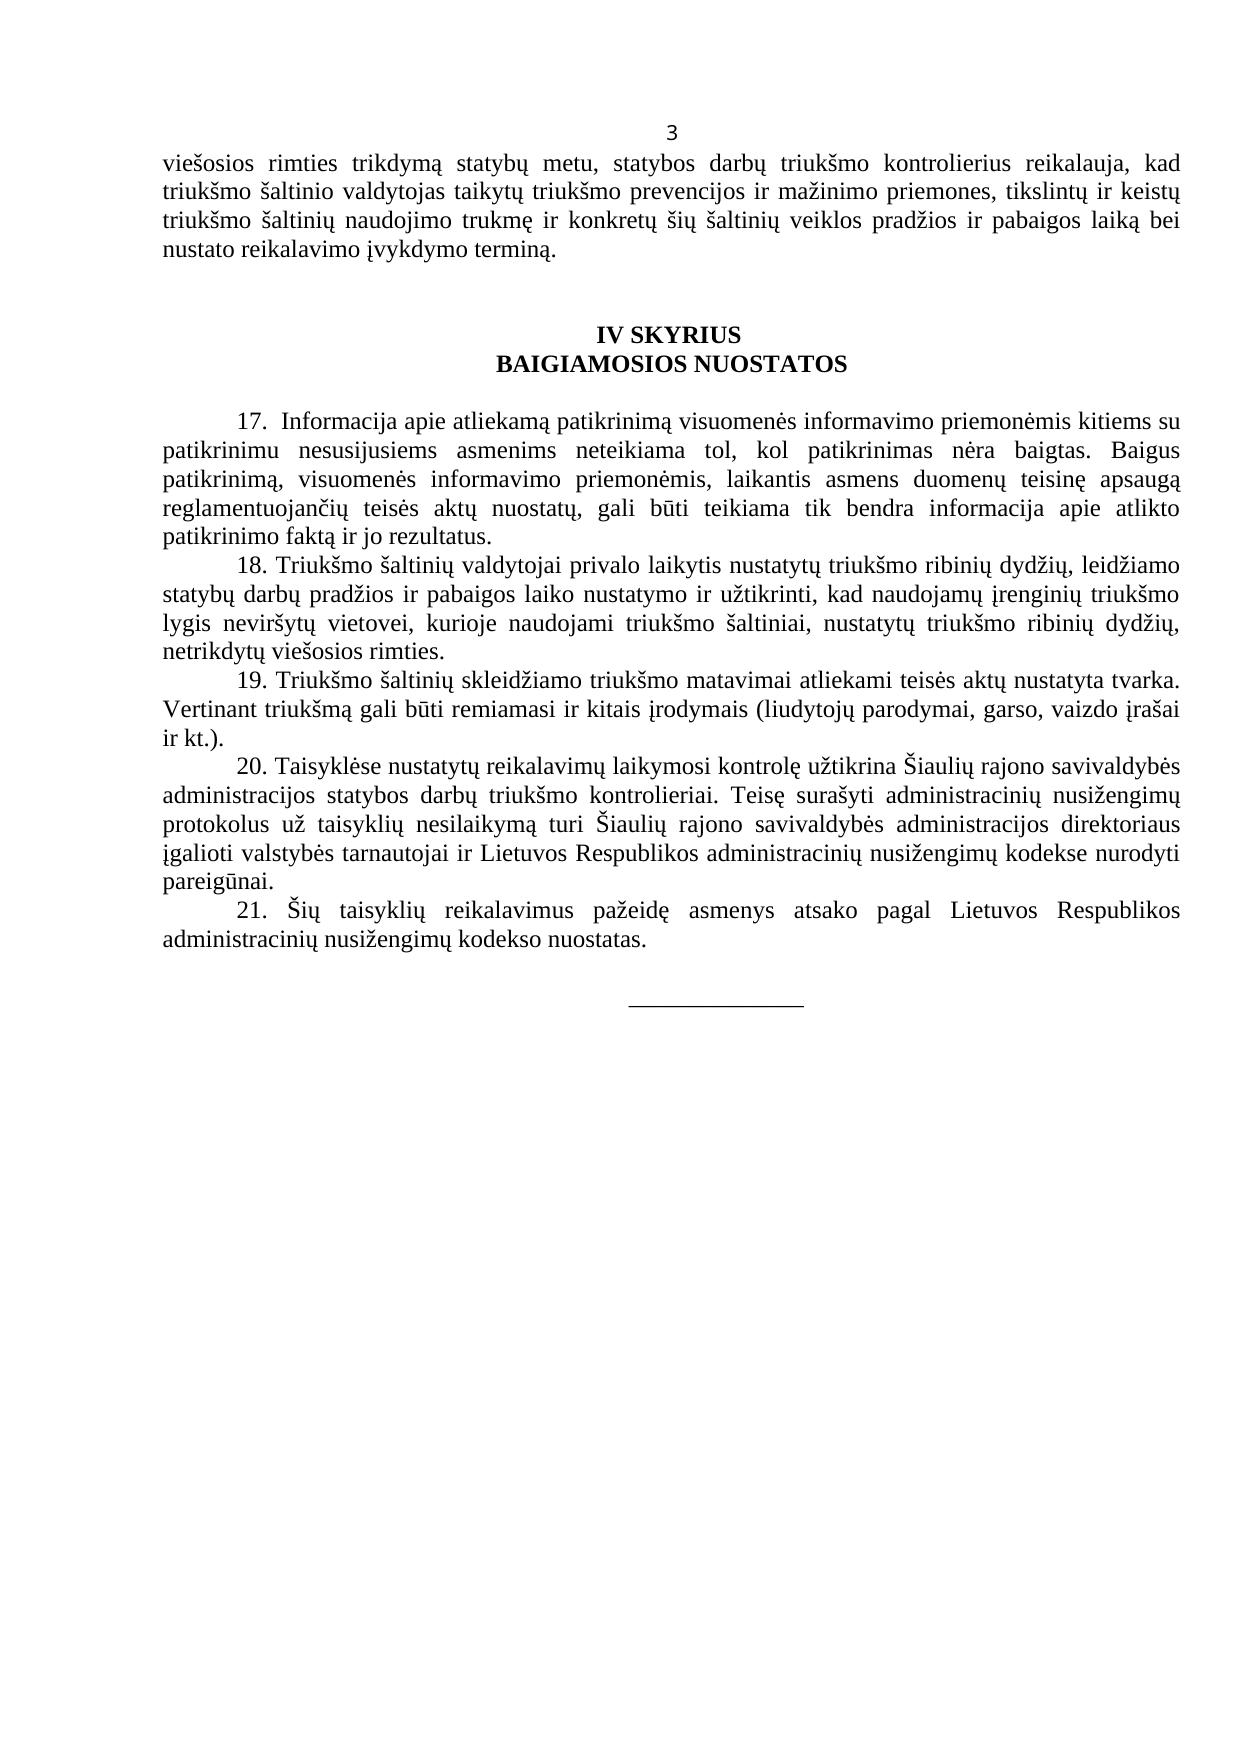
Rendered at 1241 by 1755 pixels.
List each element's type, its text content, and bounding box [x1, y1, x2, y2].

text 21. Šių taisyklių reikalavimus pažeidę asmenys atsako pagal Lietuvos Respublikos administracinių nusižengimų kodekso nuostatas. [162, 895, 1181, 953]
text IV SKYRIUS [162, 320, 1181, 349]
text 19. Triukšmo šaltinių skleidžiamo triukšmo matavimai atliekami teisės aktų nustatyta tvarka. Vertinant triukšmą gali būti remiamasi ir kitais įrodymais (liudytojų parodymai, garso, vaizdo įrašai ir kt.). [162, 665, 1181, 751]
text viešosios rimties trikdymą statybų metu, statybos darbų triukšmo kontrolierius reikalauja, kad triukšmo šaltinio valdytojas taikytų triukšmo prevencijos ir mažinimo priemones, tikslintų ir keistų triukšmo šaltinių naudojimo trukmę ir konkretų šių šaltinių veiklos pradžios ir pabaigos laiką bei nustato reikalavimo įvykdymo terminą. [162, 148, 1181, 263]
text 20. Taisyklėse nustatytų reikalavimų laikymosi kontrolę užtikrina Šiaulių rajono savivaldybės administracijos statybos darbų triukšmo kontrolieriai. Teisę surašyti administracinių nusižengimų protokolus už taisyklių nesilaikymą turi Šiaulių rajono savivaldybės administracijos direktoriaus įgalioti valstybės tarnautojai ir Lietuvos Respublikos administracinių nusižengimų kodekse nurodyti pareigūnai. [162, 751, 1181, 895]
text ______________ [162, 981, 1181, 1010]
text BAIGIAMOSIOS NUOSTATOS [162, 349, 1181, 378]
text 18. Triukšmo šaltinių valdytojai privalo laikytis nustatytų triukšmo ribinių dydžių, leidžiamo statybų darbų pradžios ir pabaigos laiko nustatymo ir užtikrinti, kad naudojamų įrenginių triukšmo lygis neviršytų vietovei, kurioje naudojami triukšmo šaltiniai, nustatytų triukšmo ribinių dydžių, netrikdytų viešosios rimties. [162, 550, 1181, 665]
text 17. Informacija apie atliekamą patikrinimą visuomenės informavimo priemonėmis kitiems su patikrinimu nesusijusiems asmenims neteikiama tol, kol patikrinimas nėra baigtas. Baigus patikrinimą, visuomenės informavimo priemonėmis, laikantis asmens duomenų teisinę apsaugą reglamentuojančių teisės aktų nuostatų, gali būti teikiama tik bendra informacija apie atlikto patikrinimo faktą ir jo rezultatus. [162, 406, 1181, 550]
